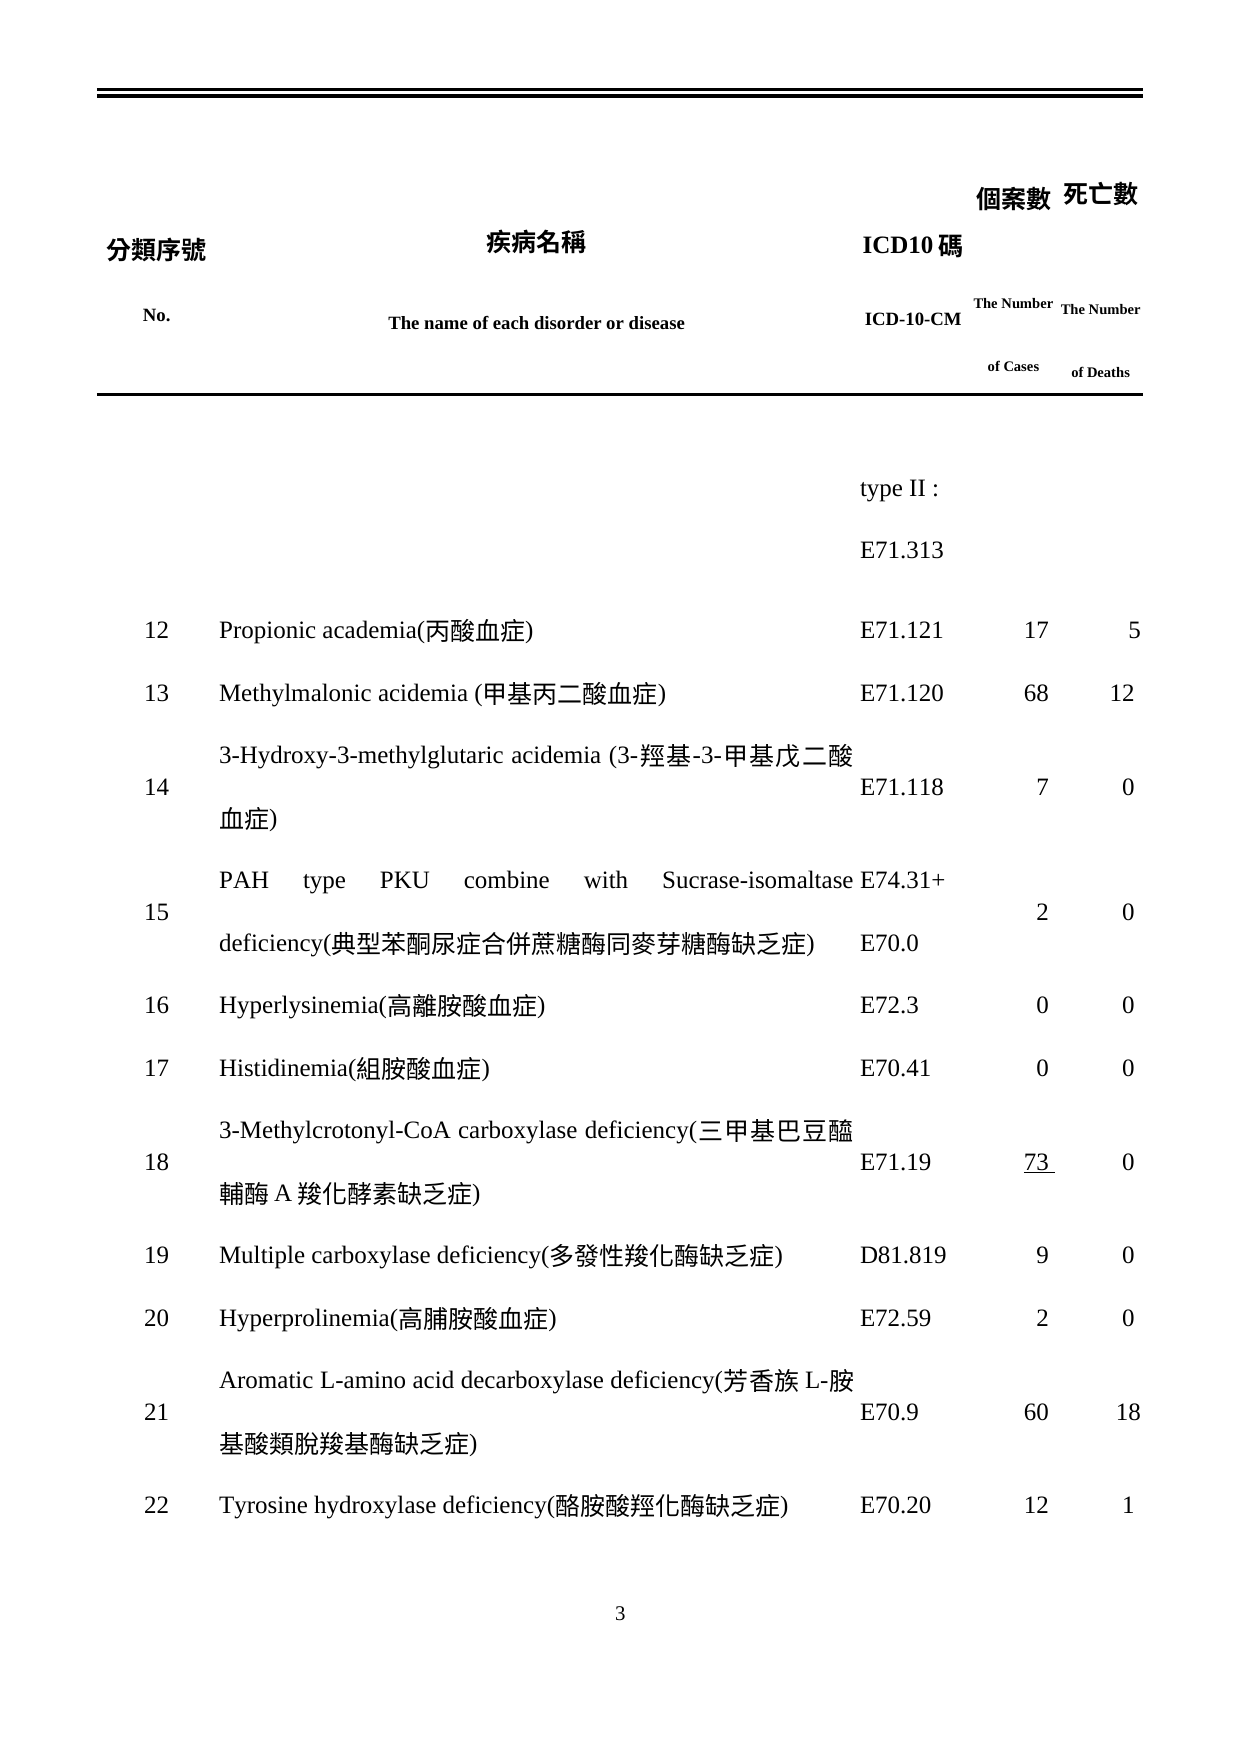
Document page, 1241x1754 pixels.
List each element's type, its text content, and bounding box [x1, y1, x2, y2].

table_cell 5 [1058, 571, 1143, 651]
table_cell E72.3 [857, 963, 969, 1026]
table_cell [1058, 396, 1143, 571]
table_cell [969, 396, 1057, 571]
table_header ICD10碼 ICD-10-CM [857, 98, 969, 393]
table_cell D81.819 [857, 1213, 969, 1276]
table_cell [216, 396, 857, 571]
table_cell Tyrosine hydroxylase deficiency(酪胺酸羥化酶缺乏症) [216, 1463, 857, 1526]
table_cell 16 [97, 963, 216, 1026]
table_cell Hyperprolinemia(高脯胺酸血症) [216, 1276, 857, 1338]
table_cell 1 [1058, 1463, 1143, 1526]
table_cell 17 [969, 571, 1057, 651]
table_cell 0 [969, 1026, 1057, 1088]
table_cell 0 [1058, 1088, 1143, 1213]
table_cell 3-Hydroxy-3-methylglutaric acidemia (3-羥基-3-甲基戊二酸血症) [216, 713, 857, 838]
table_cell 0 [1058, 838, 1143, 963]
table_header 疾病名稱 The name of each disorder or disease [216, 98, 857, 393]
table_cell 7 [969, 713, 1057, 838]
table_cell 12 [969, 1463, 1057, 1526]
table_cell Methylmalonic acidemia (甲基丙二酸血症) [216, 651, 857, 713]
table_cell 0 [1058, 1213, 1143, 1276]
table_header 死亡數 The Number of Deaths [1058, 98, 1143, 393]
table_header 個案數 The Number of Cases [969, 98, 1057, 393]
table_cell 21 [97, 1338, 216, 1463]
table_cell E71.118 [857, 713, 969, 838]
table_cell E71.121 [857, 571, 969, 651]
table_cell 68 [969, 651, 1057, 713]
table_cell 20 [97, 1276, 216, 1338]
table_cell 0 [1058, 1276, 1143, 1338]
table_cell Histidinemia(組胺酸血症) [216, 1026, 857, 1088]
table_cell E71.120 [857, 651, 969, 713]
table_cell 12 [1058, 651, 1143, 713]
table_cell 18 [1058, 1338, 1143, 1463]
table_cell PAH type PKU combine with Sucrase-isomaltase deficiency(典型苯酮尿症合併蔗糖酶同麥芽糖酶缺乏症) [216, 838, 857, 963]
table_cell 3-Methylcrotonyl-CoA carboxylase deficiency(三甲基巴豆醯輔酶A羧化酵素缺乏症) [216, 1088, 857, 1213]
table_cell 9 [969, 1213, 1057, 1276]
table_cell E72.59 [857, 1276, 969, 1338]
table_cell 12 [97, 571, 216, 651]
table_cell E70.20 [857, 1463, 969, 1526]
table_cell Hyperlysinemia(高離胺酸血症) [216, 963, 857, 1026]
table_cell 14 [97, 713, 216, 838]
table_cell 0 [1058, 963, 1143, 1026]
table_cell 0 [1058, 713, 1143, 838]
table_cell 0 [1058, 1026, 1143, 1088]
table_cell E71.19 [857, 1088, 969, 1213]
table_cell E70.41 [857, 1026, 969, 1088]
table_cell 73 [969, 1088, 1057, 1213]
table_cell Aromatic L-amino acid decarboxylase deficiency(芳香族L-胺基酸類脫羧基酶缺乏症) [216, 1338, 857, 1463]
table_cell type II : E71.313 [857, 396, 969, 571]
table_cell 60 [969, 1338, 1057, 1463]
table_cell 18 [97, 1088, 216, 1213]
table_cell [97, 396, 216, 571]
table_cell 2 [969, 838, 1057, 963]
table_cell 22 [97, 1463, 216, 1526]
table_cell 15 [97, 838, 216, 963]
table_cell 0 [969, 963, 1057, 1026]
table_cell 17 [97, 1026, 216, 1088]
table_cell 19 [97, 1213, 216, 1276]
table_cell Multiple carboxylase deficiency(多發性羧化酶缺乏症) [216, 1213, 857, 1276]
table_cell 13 [97, 651, 216, 713]
table_header 分類序號 No. [97, 98, 216, 393]
table_cell Propionic academia(丙酸血症) [216, 571, 857, 651]
table_cell E74.31+ E70.0 [857, 838, 969, 963]
table_cell 2 [969, 1276, 1057, 1338]
table_cell E70.9 [857, 1338, 969, 1463]
